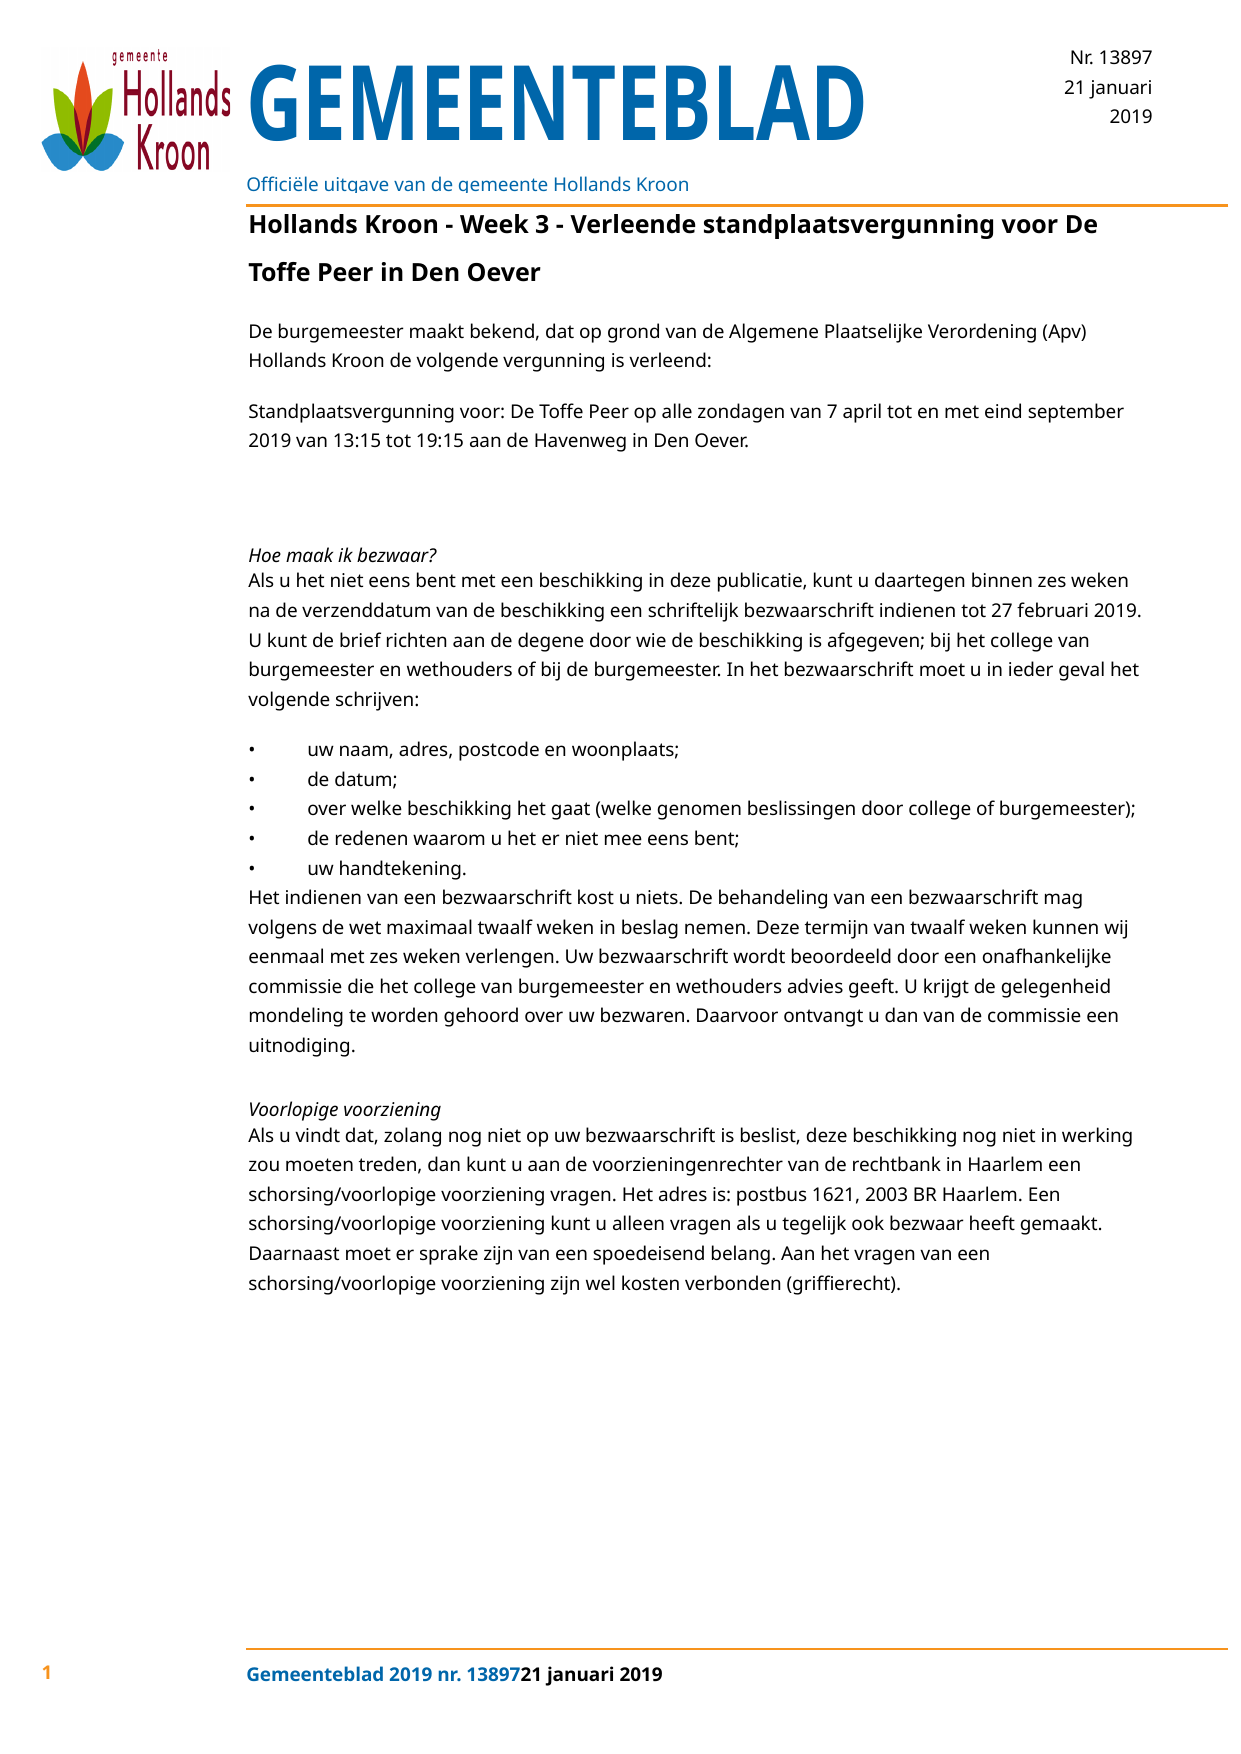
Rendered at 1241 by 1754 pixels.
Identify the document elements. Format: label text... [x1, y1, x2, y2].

text Hoe maak ik bezwaar? [248, 542, 1152, 568]
text Hollands Kroon - Week 3 - Verleende standplaatsvergunning voor De Toffe Peer in Den Oever [248, 207, 1152, 288]
text Het indienen van een bezwaarschrift kost u niets. De behandeling van een bezwaarschrift mag volgens de wet maximaal twaalf weken in beslag nemen. Deze termijn van twaalf weken kunnen wij eenmaal met zes weken verlengen. Uw bezwaarschrift wordt beoordeeld door een onafhankelijke commissie die het college van burgemeester en wethouders advies geeft. U krijgt de gelegenheid mondeling te worden gehoord over uw bezwaren. Daarvoor ontvangt u dan van de commissie een uitnodiging. [248, 884, 1152, 1058]
text Als u vindt dat, zolang nog niet op uw bezwaarschrift is beslist, deze beschikking nog niet in werking zou moeten treden, dan kunt u aan de voorzieningenrechter van de rechtbank in Haarlem een schorsing/voorlopige voorziening vragen. Het adres is: postbus 1621, 2003 BR Haarlem. Een schorsing/voorlopige voorziening kunt u alleen vragen als u tegelijk ook bezwaar heeft gemaakt. Daarnaast moet er sprake zijn van een spoedeisend belang. Aan het vragen van een schorsing/voorlopige voorziening zijn wel kosten verbonden (griffierecht). [248, 1122, 1152, 1296]
text De burgemeester maakt bekend, dat op grond van de Algemene Plaatselijke Verordening (Apv) Hollands Kroon de volgende vergunning is verleend: [248, 318, 1152, 373]
list de datum; [248, 766, 1152, 792]
list over welke beschikking het gaat (welke genomen beslissingen door college of burgemeester); [248, 796, 1152, 821]
text Standplaatsvergunning voor: De Toffe Peer op alle zondagen van 7 april tot en met eind september 2019 van 13:15 tot 19:15 aan de Havenweg in Den Oever. [248, 398, 1152, 453]
list uw handtekening. [248, 855, 1152, 880]
text Voorlopige voorziening [248, 1096, 1152, 1122]
text Als u het niet eens bent met een beschikking in deze publicatie, kunt u daartegen binnen zes weken na de verzenddatum van de beschikking een schriftelijk bezwaarschrift indienen tot 27 februari 2019. U kunt de brief richten aan de degene door wie de beschikking is afgegeven; bij het college van burgemeester en wethouders of bij de burgemeester. In het bezwaarschrift moet u in ieder geval het volgende schrijven: [248, 568, 1152, 712]
list uw naam, adres, postcode en woonplaats; [248, 736, 1152, 762]
list de redenen waarom u het er niet mee eens bent; [248, 825, 1152, 851]
picture [41, 47, 231, 172]
